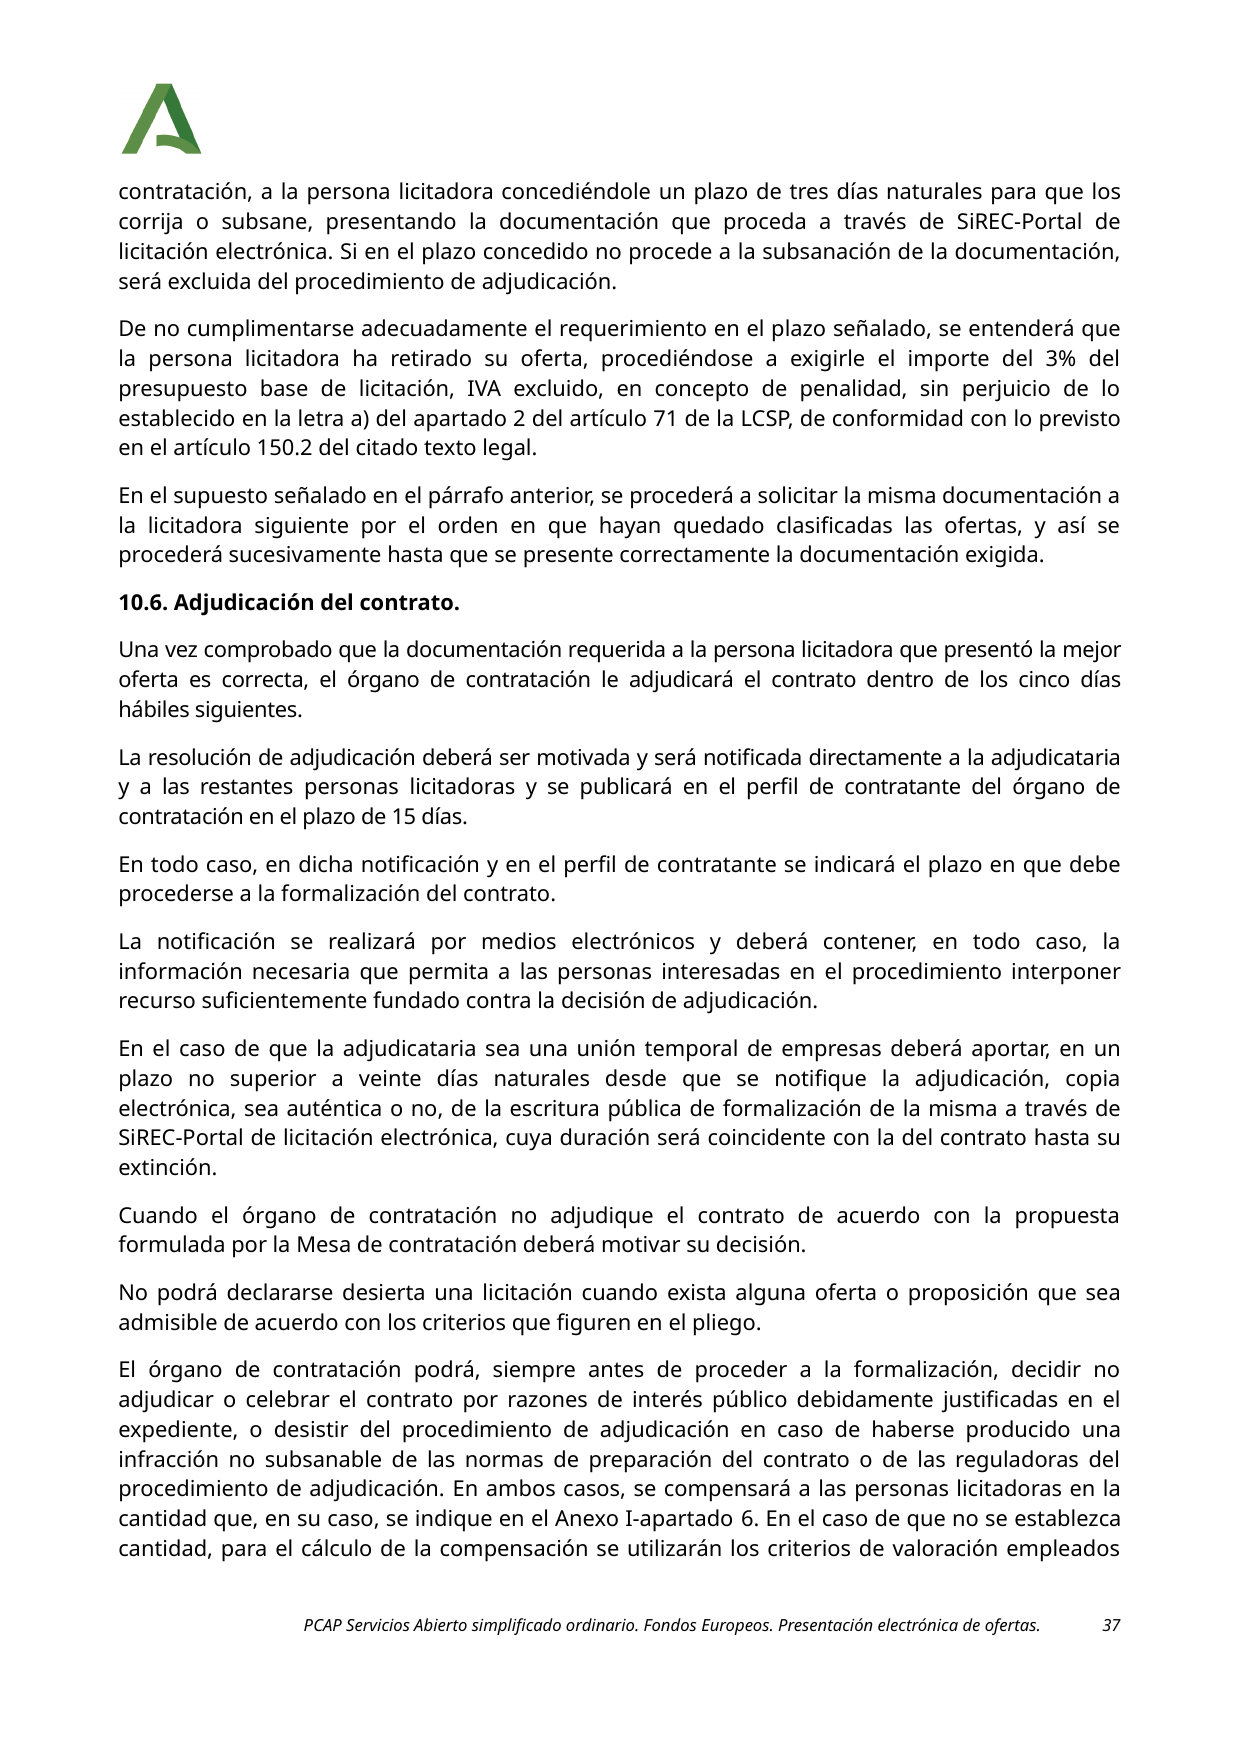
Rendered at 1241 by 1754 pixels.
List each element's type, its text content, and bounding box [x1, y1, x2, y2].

text Cuando el órgano de contratación no adjudique el contrato de acuerdo con la propuesta formulada por la Mesa de contratación deberá motivar su decisión. [118, 1200, 1122, 1259]
text El órgano de contratación podrá, siempre antes de proceder a la formalización, decidir no adjudicar o celebrar el contrato por razones de interés público debidamente justificadas en el expediente, o desistir del procedimiento de adjudicación en caso de haberse producido una infracción no subsanable de las normas de preparación del contrato o de las reguladoras del procedimiento de adjudicación. En ambos casos, se compensará a las personas licitadoras en la cantidad que, en su caso, se indique en el Anexo I-apartado 6. En el caso de que no se establezca cantidad, para el cálculo de la compensación se utilizarán los criterios de valoración empleados [118, 1354, 1122, 1563]
text Una vez comprobado que la documentación requerida a la persona licitadora que presentó la mejor oferta es correcta, el órgano de contratación le adjudicará el contrato dentro de los cinco días hábiles siguientes. [118, 634, 1122, 724]
text En el supuesto señalado en el párrafo anterior, se procederá a solicitar la misma documentación a la licitadora siguiente por el orden en que hayan quedado clasificadas las ofertas, y así se procederá sucesivamente hasta que se presente correctamente la documentación exigida. [118, 480, 1122, 569]
picture [117, 79, 206, 158]
text En todo caso, en dicha notificación y en el perfil de contratante se indicará el plazo en que debe procederse a la formalización del contrato. [118, 849, 1122, 908]
text En el caso de que la adjudicataria sea una unión temporal de empresas deberá aportar, en un plazo no superior a veinte días naturales desde que se notifique la adjudicación, copia electrónica, sea auténtica o no, de la escritura pública de formalización de la misma a través de SiREC-Portal de licitación electrónica, cuya duración será coincidente con la del contrato hasta su extinción. [118, 1033, 1122, 1182]
text La resolución de adjudicación deberá ser motivada y será notificada directamente a la adjudicataria y a las restantes personas licitadoras y se publicará en el perfil de contratante del órgano de contratación en el plazo de 15 días. [118, 742, 1122, 831]
text De no cumplimentarse adecuadamente el requerimiento en el plazo señalado, se entenderá que la persona licitadora ha retirado su oferta, procediéndose a exigirle el importe del 3% del presupuesto base de licitación, IVA excluido, en concepto de penalidad, sin perjuicio de lo establecido en la letra a) del apartado 2 del artículo 71 de la LCSP, de conformidad con lo previsto en el artículo 150.2 del citado texto legal. [118, 313, 1122, 462]
text contratación, a la persona licitadora concediéndole un plazo de tres días naturales para que los corrija o subsane, presentando la documentación que proceda a través de SiREC-Portal de licitación electrónica. Si en el plazo concedido no procede a la subsanación de la documentación, será excluida del procedimiento de adjudicación. [118, 176, 1122, 296]
text No podrá declararse desierta una licitación cuando exista alguna oferta o proposición que sea admisible de acuerdo con los criterios que figuren en el pliego. [118, 1277, 1122, 1337]
text La notificación se realizará por medios electrónicos y deberá contener, en todo caso, la información necesaria que permita a las personas interesadas en el procedimiento interponer recurso suficientemente fundado contra la decisión de adjudicación. [118, 926, 1122, 1015]
subtitle 10.6. Adjudicación del contrato. [118, 587, 1122, 617]
